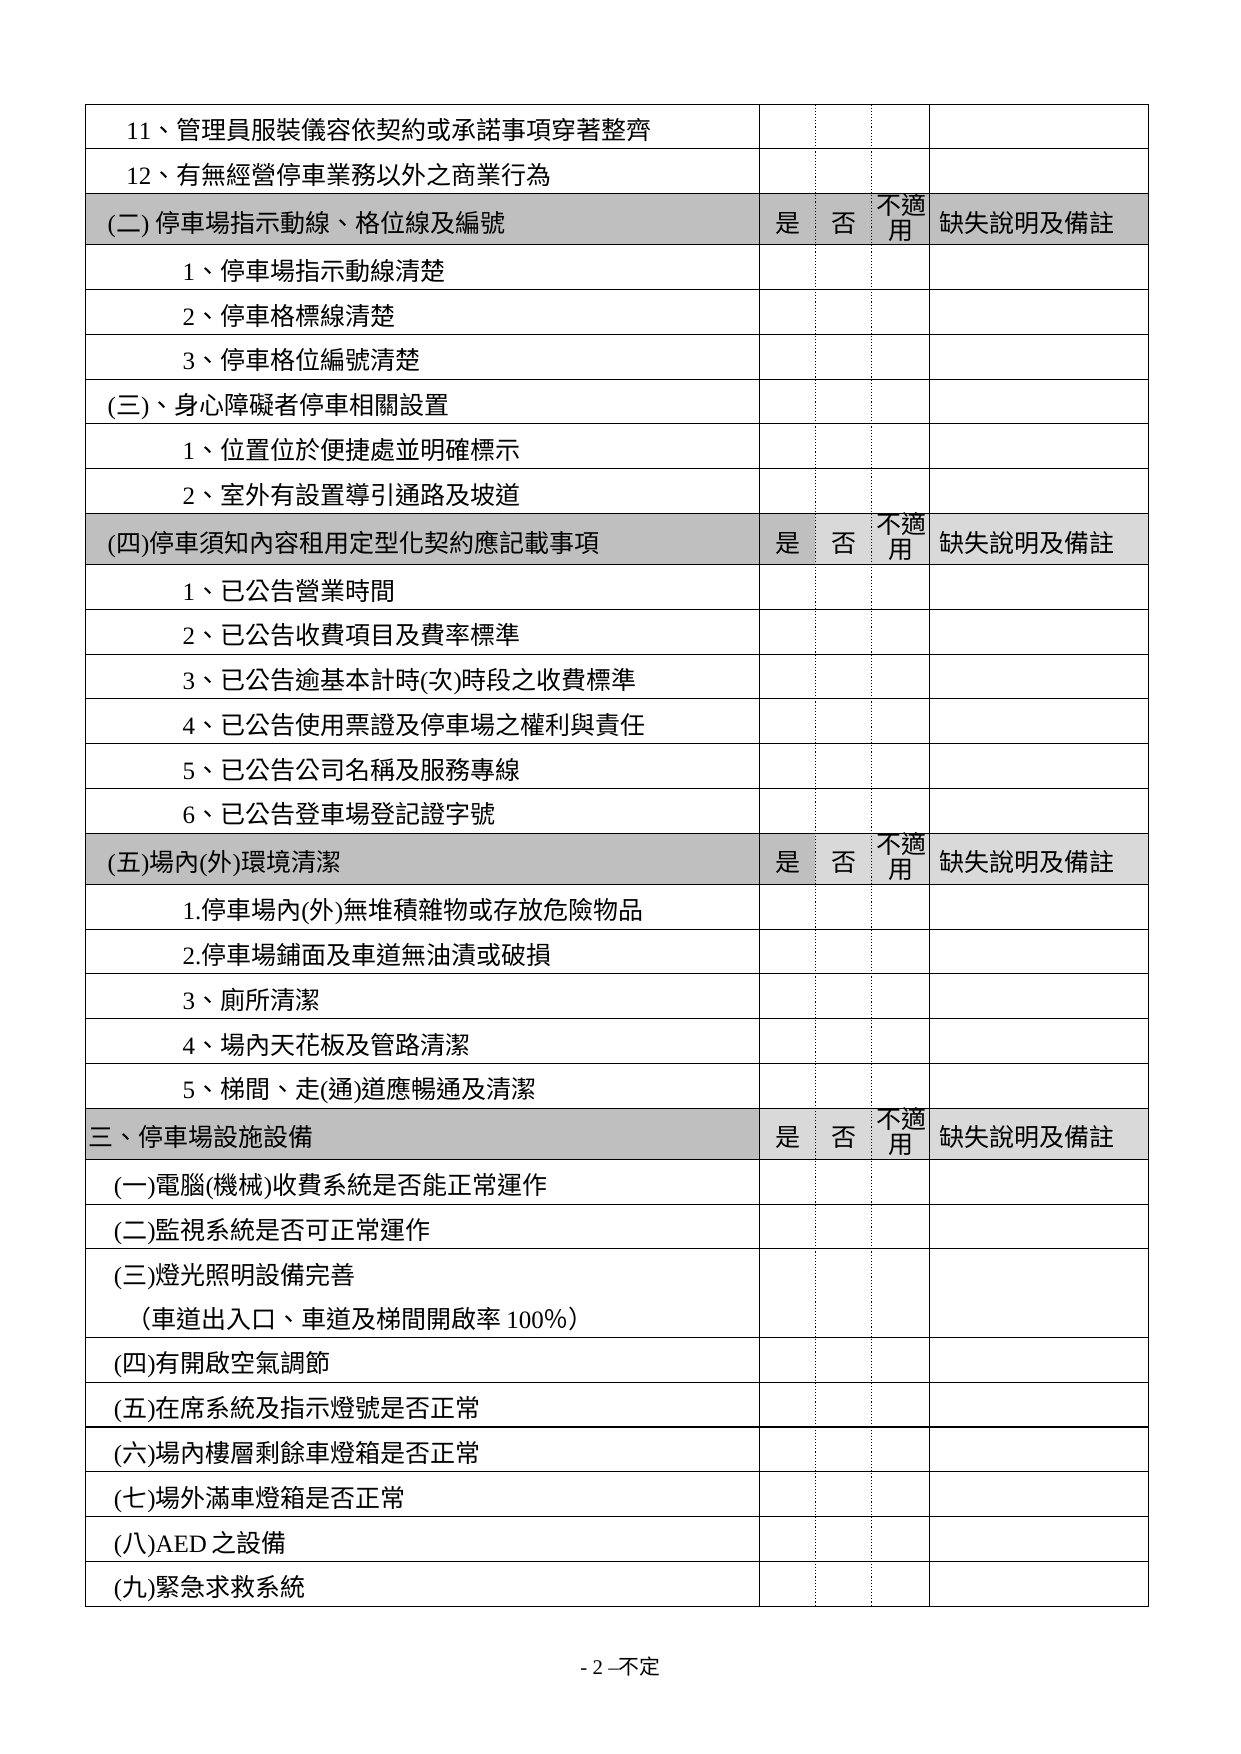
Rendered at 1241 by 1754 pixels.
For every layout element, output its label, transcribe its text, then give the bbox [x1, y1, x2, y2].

table_cell [815, 1428, 872, 1471]
table_cell [815, 1019, 872, 1063]
table_cell [930, 565, 1148, 609]
table_cell [872, 1338, 929, 1382]
table_cell [760, 105, 815, 148]
table_cell [872, 290, 929, 334]
table_cell 2、停車格標線清楚 [86, 290, 759, 334]
table_cell [930, 1517, 1148, 1561]
table_cell [815, 1205, 872, 1248]
table_cell 11、管理員服裝儀容依契約或承諾事項穿著整齊 [86, 105, 759, 148]
table_cell [930, 335, 1148, 378]
table_cell [815, 974, 872, 1018]
table_cell [930, 1019, 1148, 1063]
table_cell [760, 1249, 815, 1337]
table_cell [872, 380, 929, 423]
table_cell [930, 149, 1148, 193]
table_cell (二) 停車場指示動線、格位線及編號 [86, 194, 759, 244]
table_cell (九)緊急求救系統 [86, 1562, 759, 1606]
table_cell 不適用 [872, 514, 929, 564]
table_cell [930, 1205, 1148, 1248]
table_cell [930, 469, 1148, 513]
table_cell [930, 245, 1148, 289]
table_cell [872, 1383, 929, 1426]
table_cell [872, 1517, 929, 1561]
table_cell [930, 885, 1148, 928]
table_cell [760, 380, 815, 423]
table_cell (五)場內(外)環境清潔 [86, 834, 759, 884]
table_cell 是 [760, 834, 815, 884]
table_cell [815, 565, 872, 609]
table_cell [815, 699, 872, 743]
table_cell [815, 744, 872, 788]
table_cell [815, 655, 872, 698]
table_cell (三)、身心障礙者停車相關設置 [86, 380, 759, 423]
table_cell [930, 930, 1148, 973]
table_cell [760, 1019, 815, 1063]
table_cell [815, 1562, 872, 1606]
table_cell [872, 1472, 929, 1516]
table_cell 缺失說明及備註 [930, 1109, 1148, 1159]
table_cell [760, 1064, 815, 1108]
table_cell [760, 1517, 815, 1561]
table_cell [872, 1019, 929, 1063]
table_cell [760, 424, 815, 468]
table_cell [872, 1428, 929, 1471]
table_cell [872, 469, 929, 513]
table_cell [930, 974, 1148, 1018]
table_cell (一)電腦(機械)收費系統是否能正常運作 [86, 1160, 759, 1203]
table_cell (六)場內樓層剩餘車燈箱是否正常 [86, 1428, 759, 1471]
table_cell (七)場外滿車燈箱是否正常 [86, 1472, 759, 1516]
table_cell 5、梯間、走(通)道應暢通及清潔 [86, 1064, 759, 1108]
table_cell [930, 290, 1148, 334]
table_cell (五)在席系統及指示燈號是否正常 [86, 1383, 759, 1426]
table_cell [930, 105, 1148, 148]
table_cell 6、已公告登車場登記證字號 [86, 789, 759, 833]
table_cell [872, 335, 929, 378]
table_cell 三、停車場設施設備 [86, 1109, 759, 1159]
table_cell 4、已公告使用票證及停車場之權利與責任 [86, 699, 759, 743]
table_cell [930, 744, 1148, 788]
table_cell [760, 469, 815, 513]
table_cell 1、停車場指示動線清楚 [86, 245, 759, 289]
table_cell [872, 789, 929, 833]
table_cell 否 [815, 194, 872, 244]
table_cell [872, 885, 929, 928]
table_cell [815, 469, 872, 513]
table_cell 2.停車場鋪面及車道無油漬或破損 [86, 930, 759, 973]
table_cell 3、廁所清潔 [86, 974, 759, 1018]
table_cell (八)AED之設備 [86, 1517, 759, 1561]
table_cell 否 [815, 514, 872, 564]
table_cell [930, 1562, 1148, 1606]
table_cell [815, 1383, 872, 1426]
table_cell [815, 245, 872, 289]
table_cell [930, 1428, 1148, 1471]
table_cell [760, 699, 815, 743]
table_cell 是 [760, 514, 815, 564]
table_cell 2、室外有設置導引通路及坡道 [86, 469, 759, 513]
table_cell [815, 1064, 872, 1108]
table_cell [872, 610, 929, 653]
table_cell [760, 335, 815, 378]
table_cell [760, 1428, 815, 1471]
table_cell [760, 655, 815, 698]
table_cell (三)燈光照明設備完善 （車道出入口、車道及梯間開啟率100％） [86, 1249, 759, 1337]
table_cell [872, 1249, 929, 1337]
table_cell [872, 105, 929, 148]
table_cell [872, 744, 929, 788]
table_cell [815, 149, 872, 193]
table_cell [815, 105, 872, 148]
table_cell [872, 1064, 929, 1108]
table_cell 1.停車場內(外)無堆積雜物或存放危險物品 [86, 885, 759, 928]
table_cell [815, 1338, 872, 1382]
table_cell [760, 1383, 815, 1426]
table_cell [872, 565, 929, 609]
table_cell [872, 655, 929, 698]
table_cell [872, 699, 929, 743]
table_cell 1、已公告營業時間 [86, 565, 759, 609]
table_cell 不適用 [872, 194, 929, 244]
table_cell [815, 424, 872, 468]
table_cell [760, 789, 815, 833]
table_cell [760, 245, 815, 289]
table_cell [760, 1160, 815, 1203]
table_cell [760, 149, 815, 193]
table_cell 否 [815, 1109, 872, 1159]
table_cell [872, 1562, 929, 1606]
table_cell [815, 290, 872, 334]
table_cell [760, 1205, 815, 1248]
table_cell [930, 380, 1148, 423]
table_cell [815, 930, 872, 973]
table_cell [930, 1472, 1148, 1516]
table_cell 不適用 [872, 1109, 929, 1159]
table_cell [815, 335, 872, 378]
table_cell [815, 1249, 872, 1337]
table_cell 3、停車格位編號清楚 [86, 335, 759, 378]
table_cell [872, 1160, 929, 1203]
table_cell (四)有開啟空氣調節 [86, 1338, 759, 1382]
table_cell 5、已公告公司名稱及服務專線 [86, 744, 759, 788]
table_cell [760, 610, 815, 653]
table_cell [930, 655, 1148, 698]
table_cell [760, 744, 815, 788]
table_cell [760, 1472, 815, 1516]
table_cell 1、位置位於便捷處並明確標示 [86, 424, 759, 468]
table_cell [930, 1383, 1148, 1426]
table_cell [760, 290, 815, 334]
table_cell (四)停車須知內容租用定型化契約應記載事項 [86, 514, 759, 564]
table_cell [760, 885, 815, 928]
table_cell [930, 610, 1148, 653]
table_cell [930, 424, 1148, 468]
table_cell [930, 1064, 1148, 1108]
table_cell [815, 380, 872, 423]
table_cell (二)監視系統是否可正常運作 [86, 1205, 759, 1248]
table_cell [760, 565, 815, 609]
table_cell 不適用 [872, 834, 929, 884]
table_cell [815, 1472, 872, 1516]
table_cell 12、有無經營停車業務以外之商業行為 [86, 149, 759, 193]
table_cell 3、已公告逾基本計時(次)時段之收費標準 [86, 655, 759, 698]
table_cell 4、場內天花板及管路清潔 [86, 1019, 759, 1063]
table_cell [760, 930, 815, 973]
table_cell 缺失說明及備註 [930, 194, 1148, 244]
table_cell [760, 1338, 815, 1382]
table_cell [930, 789, 1148, 833]
table_cell [815, 1160, 872, 1203]
table_cell [760, 974, 815, 1018]
table_cell 否 [815, 834, 872, 884]
table_cell [930, 1249, 1148, 1337]
table_cell 2、已公告收費項目及費率標準 [86, 610, 759, 653]
table_cell [872, 149, 929, 193]
table_cell 是 [760, 1109, 815, 1159]
table_cell 是 [760, 194, 815, 244]
table_cell [815, 789, 872, 833]
table_cell [872, 424, 929, 468]
table_cell [872, 974, 929, 1018]
table_cell [815, 885, 872, 928]
table_cell [930, 699, 1148, 743]
table_cell [872, 1205, 929, 1248]
table_cell [760, 1562, 815, 1606]
table_cell [930, 1160, 1148, 1203]
table_cell [872, 930, 929, 973]
table_cell 缺失說明及備註 [930, 834, 1148, 884]
table_cell [815, 1517, 872, 1561]
table_cell [815, 610, 872, 653]
table_cell 缺失說明及備註 [930, 514, 1148, 564]
table_cell [872, 245, 929, 289]
table_cell [930, 1338, 1148, 1382]
